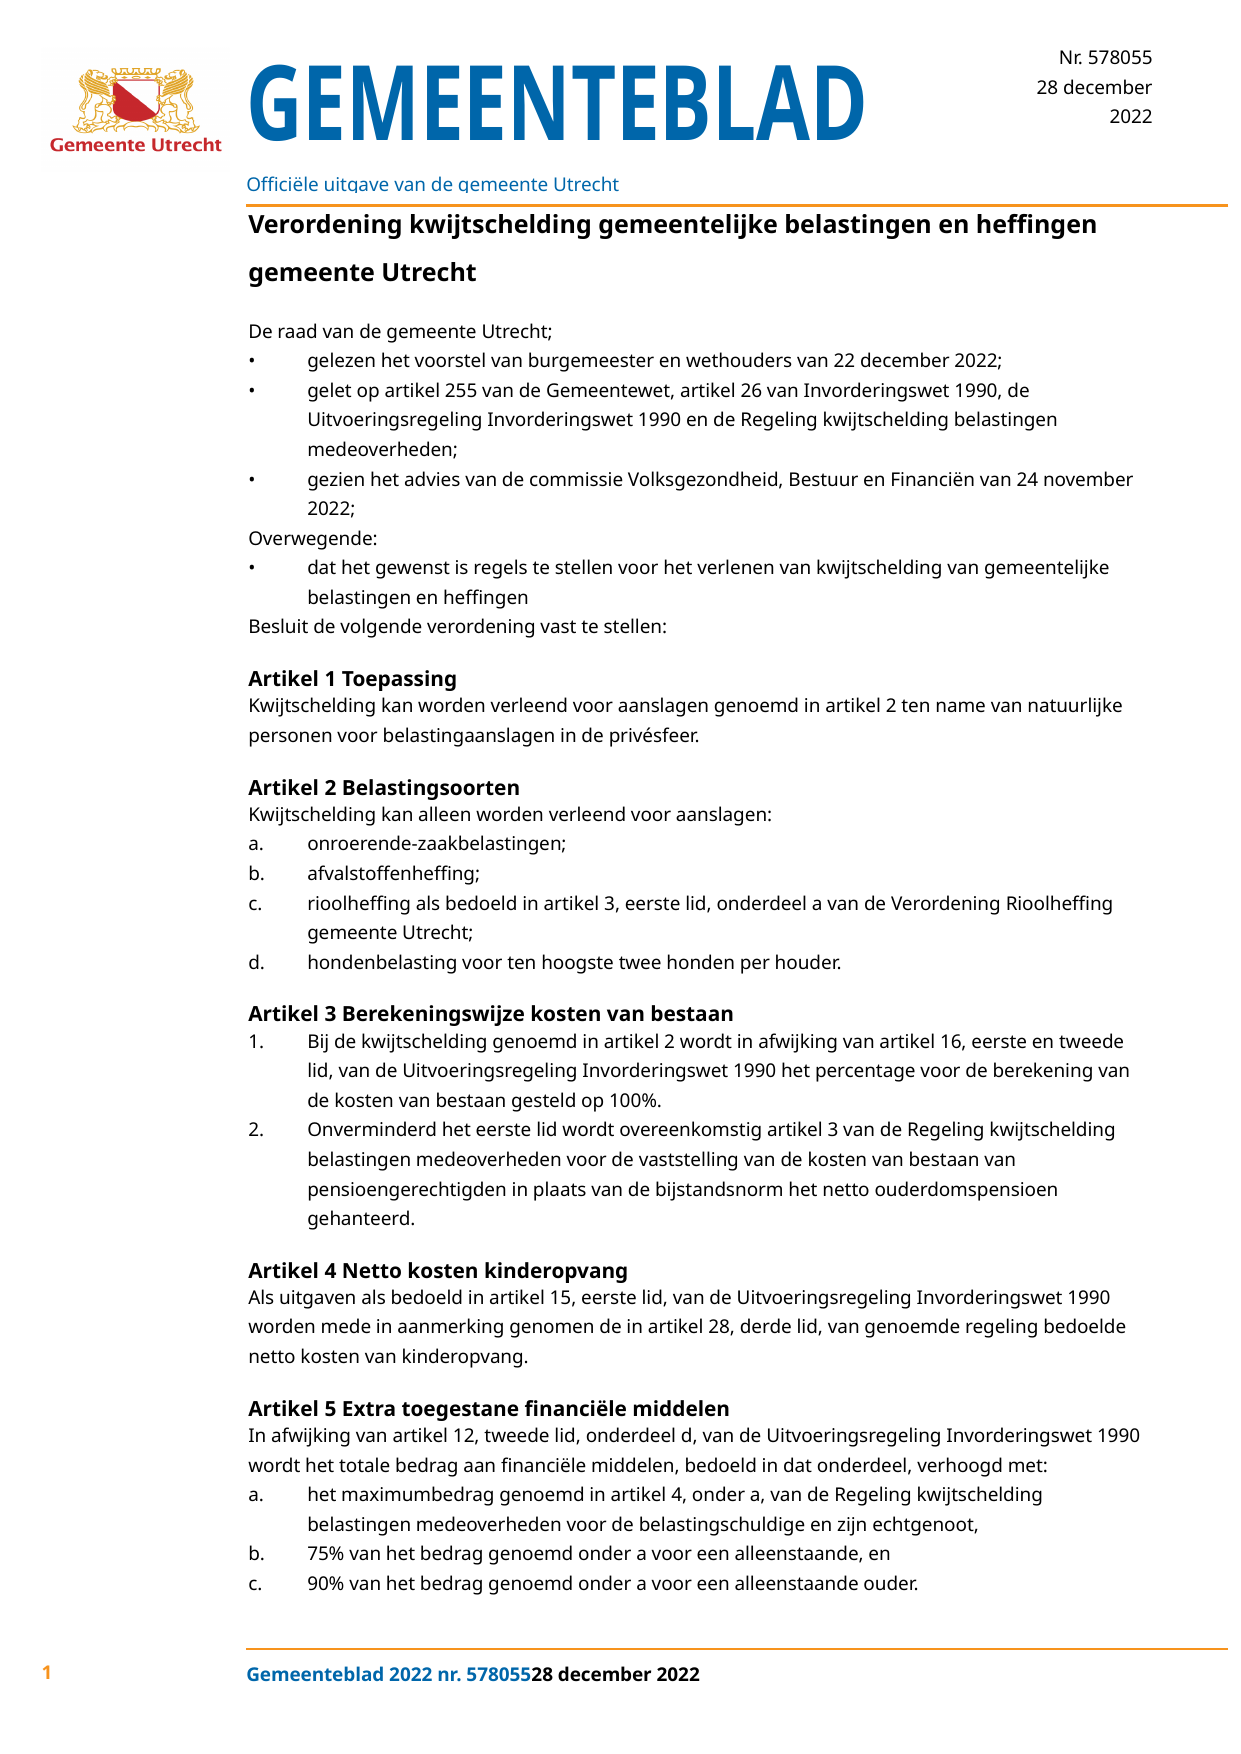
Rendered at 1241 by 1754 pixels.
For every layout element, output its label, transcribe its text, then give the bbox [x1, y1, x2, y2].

list rioolheffing als bedoeld in artikel 3, eerste lid, onderdeel a van de Verordening Rioolheffing gemeente Utrecht; [248, 890, 1152, 945]
text In afwijking van artikel 12, tweede lid, onderdeel d, van de Uitvoeringsregeling Invorderingswet 1990 wordt het totale bedrag aan financiële middelen, bedoeld in dat onderdeel, verhoogd met: [248, 1422, 1152, 1477]
text Artikel 3 Berekeningswijze kosten van bestaan [248, 999, 1152, 1028]
picture [41, 47, 231, 172]
list het maximumbedrag genoemd in artikel 4, onder a, van de Regeling kwijtschelding belastingen medeoverheden voor de belastingschuldige en zijn echtgenoot, [248, 1481, 1152, 1537]
text Artikel 1 Toepassing [248, 664, 1152, 693]
list Bij de kwijtschelding genoemd in artikel 2 wordt in afwijking van artikel 16, eerste en tweede lid, van de Uitvoeringsregeling Invorderingswet 1990 het percentage voor de berekening van de kosten van bestaan gesteld op 100%. [248, 1028, 1152, 1113]
text De raad van de gemeente Utrecht; [248, 318, 1152, 344]
list onroerende-zaakbelastingen; [248, 831, 1152, 856]
list Onverminderd het eerste lid wordt overeenkomstig artikel 3 van de Regeling kwijtschelding belastingen medeoverheden voor de vaststelling van de kosten van bestaan van pensioengerechtigden in plaats van de bijstandsnorm het netto ouderdomspensioen gehanteerd. [248, 1117, 1152, 1231]
text Besluit de volgende verordening vast te stellen: [248, 614, 1152, 639]
text Overwegende: [248, 525, 1152, 551]
text Artikel 5 Extra toegestane financiële middelen [248, 1394, 1152, 1422]
list gelezen het voorstel van burgemeester en wethouders van 22 december 2022; [248, 347, 1152, 373]
list 75% van het bedrag genoemd onder a voor een alleenstaande, en [248, 1541, 1152, 1566]
list 90% van het bedrag genoemd onder a voor een alleenstaande ouder. [248, 1570, 1152, 1596]
text Kwijtschelding kan worden verleend voor aanslagen genoemd in artikel 2 ten name van natuurlijke personen voor belastingaanslagen in de privésfeer. [248, 693, 1152, 748]
list afvalstoffenheffing; [248, 860, 1152, 886]
list gezien het advies van de commissie Volksgezondheid, Bestuur en Financiën van 24 november 2022; [248, 466, 1152, 521]
text Artikel 4 Netto kosten kinderopvang [248, 1256, 1152, 1284]
text Kwijtschelding kan alleen worden verleend voor aanslagen: [248, 801, 1152, 827]
text Verordening kwijtschelding gemeentelijke belastingen en heffingen gemeente Utrecht [248, 207, 1152, 288]
text Artikel 2 Belastingsoorten [248, 773, 1152, 801]
list gelet op artikel 255 van de Gemeentewet, artikel 26 van Invorderingswet 1990, de Uitvoeringsregeling Invorderingswet 1990 en de Regeling kwijtschelding belastingen medeoverheden; [248, 377, 1152, 462]
text Als uitgaven als bedoeld in artikel 15, eerste lid, van de Uitvoeringsregeling Invorderingswet 1990 worden mede in aanmerking genomen de in artikel 28, derde lid, van genoemde regeling bedoelde netto kosten van kinderopvang. [248, 1284, 1152, 1369]
list dat het gewenst is regels te stellen voor het verlenen van kwijtschelding van gemeentelijke belastingen en heffingen [248, 554, 1152, 610]
list hondenbelasting voor ten hoogste twee honden per houder. [248, 949, 1152, 975]
